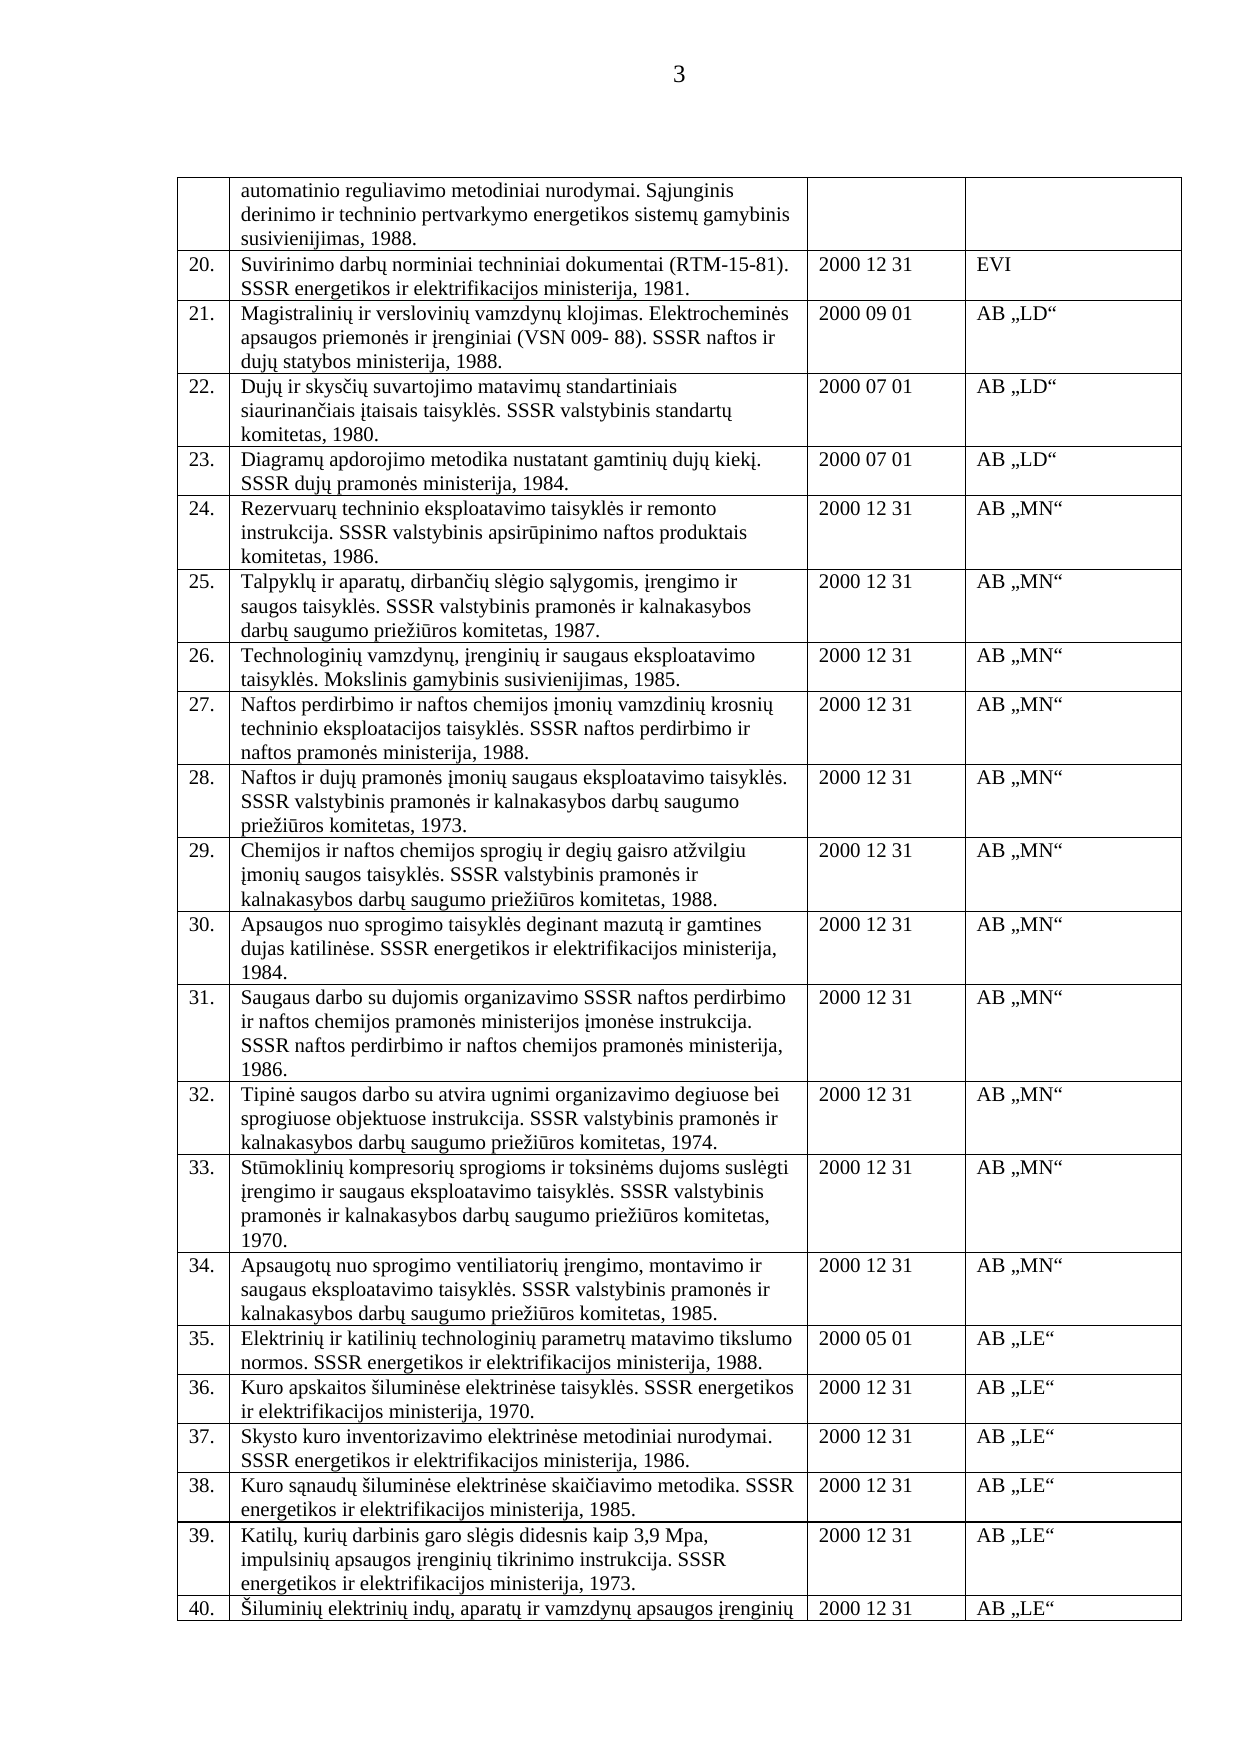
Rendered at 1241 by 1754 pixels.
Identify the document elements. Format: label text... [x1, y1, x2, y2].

table_cell Diagramų apdorojimo metodika nustatant gamtinių dujų kiekį. SSSR dujų pramonės ministerija, 1984. [230, 447, 807, 495]
table_cell 28. [178, 765, 229, 837]
table_cell 2000 12 31 [808, 1424, 965, 1472]
table_cell 38. [178, 1473, 229, 1521]
table_cell 2000 12 31 [808, 1253, 965, 1325]
table_cell 40. [178, 1596, 229, 1620]
table_cell [808, 178, 965, 250]
table_cell AB „MN“ [966, 912, 1181, 984]
table_cell 2000 12 31 [808, 985, 965, 1081]
table_cell EVI [966, 251, 1181, 299]
table_cell 26. [178, 643, 229, 691]
table_cell Šiluminių elektrinių indų, aparatų ir vamzdynų apsaugos įrenginių [230, 1596, 807, 1620]
table_cell 2000 12 31 [808, 1473, 965, 1521]
table_cell AB „LE“ [966, 1596, 1181, 1620]
table_cell Tipinė saugos darbo su atvira ugnimi organizavimo degiuose bei sprogiuose objektuose instrukcija. SSSR valstybinis pramonės ir kalnakasybos darbų saugumo priežiūros komitetas, 1974. [230, 1082, 807, 1154]
table_cell 34. [178, 1253, 229, 1325]
table_cell 37. [178, 1424, 229, 1472]
table_cell AB „LE“ [966, 1424, 1181, 1472]
table_cell 39. [178, 1523, 229, 1595]
table_cell 2000 12 31 [808, 912, 965, 984]
table_cell 2000 12 31 [808, 838, 965, 911]
table_cell Magistralinių ir verslovinių vamzdynų klojimas. Elektrocheminės apsaugos priemonės ir įrenginiai (VSN 009- 88). SSSR naftos ir dujų statybos ministerija, 1988. [230, 301, 807, 373]
table_cell 2000 12 31 [808, 692, 965, 764]
table_cell 35. [178, 1326, 229, 1374]
table_cell AB „LE“ [966, 1375, 1181, 1423]
table_cell Saugaus darbo su dujomis organizavimo SSSR naftos perdirbimo ir naftos chemijos pramonės ministerijos įmonėse instrukcija. SSSR naftos perdirbimo ir naftos chemijos pramonės ministerija, 1986. [230, 985, 807, 1081]
table_cell 2000 12 31 [808, 1596, 965, 1620]
table_cell 23. [178, 447, 229, 495]
table_cell AB „MN“ [966, 838, 1181, 911]
table_cell Skysto kuro inventorizavimo elektrinėse metodiniai nurodymai. SSSR energetikos ir elektrifikacijos ministerija, 1986. [230, 1424, 807, 1472]
table_cell Naftos ir dujų pramonės įmonių saugaus eksploatavimo taisyklės. SSSR valstybinis pramonės ir kalnakasybos darbų saugumo priežiūros komitetas, 1973. [230, 765, 807, 837]
table_cell 2000 12 31 [808, 570, 965, 642]
table_cell AB „LE“ [966, 1523, 1181, 1595]
table_cell [966, 178, 1181, 250]
table_cell AB „MN“ [966, 985, 1181, 1081]
table_cell 2000 12 31 [808, 1523, 965, 1595]
table_cell 20. [178, 251, 229, 299]
table_cell 21. [178, 301, 229, 373]
table_cell Dujų ir skysčių suvartojimo matavimų standartiniais siaurinančiais įtaisais taisyklės. SSSR valstybinis standartų komitetas, 1980. [230, 374, 807, 446]
table_cell [178, 178, 229, 250]
table_cell AB „MN“ [966, 570, 1181, 642]
table_cell AB „MN“ [966, 1155, 1181, 1252]
table_cell Chemijos ir naftos chemijos sprogių ir degių gaisro atžvilgiu įmonių saugos taisyklės. SSSR valstybinis pramonės ir kalnakasybos darbų saugumo priežiūros komitetas, 1988. [230, 838, 807, 911]
table_cell 2000 12 31 [808, 1155, 965, 1252]
table_cell 30. [178, 912, 229, 984]
table_cell Naftos perdirbimo ir naftos chemijos įmonių vamzdinių krosnių techninio eksploatacijos taisyklės. SSSR naftos perdirbimo ir naftos pramonės ministerija, 1988. [230, 692, 807, 764]
table_cell Stūmoklinių kompresorių sprogioms ir toksinėms dujoms suslėgti įrengimo ir saugaus eksploatavimo taisyklės. SSSR valstybinis pramonės ir kalnakasybos darbų saugumo priežiūros komitetas, 1970. [230, 1155, 807, 1252]
table_cell AB „MN“ [966, 1082, 1181, 1154]
table_cell Technologinių vamzdynų, įrenginių ir saugaus eksploatavimo taisyklės. Mokslinis gamybinis susivienijimas, 1985. [230, 643, 807, 691]
table_cell 24. [178, 496, 229, 568]
table_cell 2000 12 31 [808, 496, 965, 568]
table_cell automatinio reguliavimo metodiniai nurodymai. Sąjunginis derinimo ir techninio pertvarkymo energetikos sistemų gamybinis susivienijimas, 1988. [230, 178, 807, 250]
table_cell 2000 07 01 [808, 374, 965, 446]
table_cell 2000 12 31 [808, 1375, 965, 1423]
table_cell 2000 09 01 [808, 301, 965, 373]
table_cell Suvirinimo darbų norminiai techniniai dokumentai (RTM-15-81). SSSR energetikos ir elektrifikacijos ministerija, 1981. [230, 251, 807, 299]
table_cell AB „LD“ [966, 301, 1181, 373]
table_cell 32. [178, 1082, 229, 1154]
table_cell Apsaugotų nuo sprogimo ventiliatorių įrengimo, montavimo ir saugaus eksploatavimo taisyklės. SSSR valstybinis pramonės ir kalnakasybos darbų saugumo priežiūros komitetas, 1985. [230, 1253, 807, 1325]
table_cell 33. [178, 1155, 229, 1252]
table_cell AB „MN“ [966, 496, 1181, 568]
table_cell AB „LD“ [966, 374, 1181, 446]
table_cell 36. [178, 1375, 229, 1423]
table_cell 22. [178, 374, 229, 446]
table_cell Rezervuarų techninio eksploatavimo taisyklės ir remonto instrukcija. SSSR valstybinis apsirūpinimo naftos produktais komitetas, 1986. [230, 496, 807, 568]
table_cell AB „MN“ [966, 765, 1181, 837]
table_cell 2000 07 01 [808, 447, 965, 495]
table_cell Katilų, kurių darbinis garo slėgis didesnis kaip 3,9 Mpa, impulsinių apsaugos įrenginių tikrinimo instrukcija. SSSR energetikos ir elektrifikacijos ministerija, 1973. [230, 1523, 807, 1595]
table_cell Apsaugos nuo sprogimo taisyklės deginant mazutą ir gamtines dujas katilinėse. SSSR energetikos ir elektrifikacijos ministerija, 1984. [230, 912, 807, 984]
table_cell 25. [178, 570, 229, 642]
table_cell Elektrinių ir katilinių technologinių parametrų matavimo tikslumo normos. SSSR energetikos ir elektrifikacijos ministerija, 1988. [230, 1326, 807, 1374]
table_cell 29. [178, 838, 229, 911]
table_cell Kuro apskaitos šiluminėse elektrinėse taisyklės. SSSR energetikos ir elektrifikacijos ministerija, 1970. [230, 1375, 807, 1423]
table_cell Talpyklų ir aparatų, dirbančių slėgio sąlygomis, įrengimo ir saugos taisyklės. SSSR valstybinis pramonės ir kalnakasybos darbų saugumo priežiūros komitetas, 1987. [230, 570, 807, 642]
table_cell AB „MN“ [966, 692, 1181, 764]
table_cell Kuro sąnaudų šiluminėse elektrinėse skaičiavimo metodika. SSSR energetikos ir elektrifikacijos ministerija, 1985. [230, 1473, 807, 1521]
table_cell 2000 12 31 [808, 1082, 965, 1154]
table_cell 2000 12 31 [808, 251, 965, 299]
table_cell AB „LD“ [966, 447, 1181, 495]
table_cell AB „LE“ [966, 1326, 1181, 1374]
table_cell 27. [178, 692, 229, 764]
table_cell 2000 12 31 [808, 765, 965, 837]
table_cell AB „MN“ [966, 643, 1181, 691]
table_cell AB „LE“ [966, 1473, 1181, 1521]
table_cell 2000 12 31 [808, 643, 965, 691]
table_cell AB „MN“ [966, 1253, 1181, 1325]
table_cell 2000 05 01 [808, 1326, 965, 1374]
table_cell 31. [178, 985, 229, 1081]
